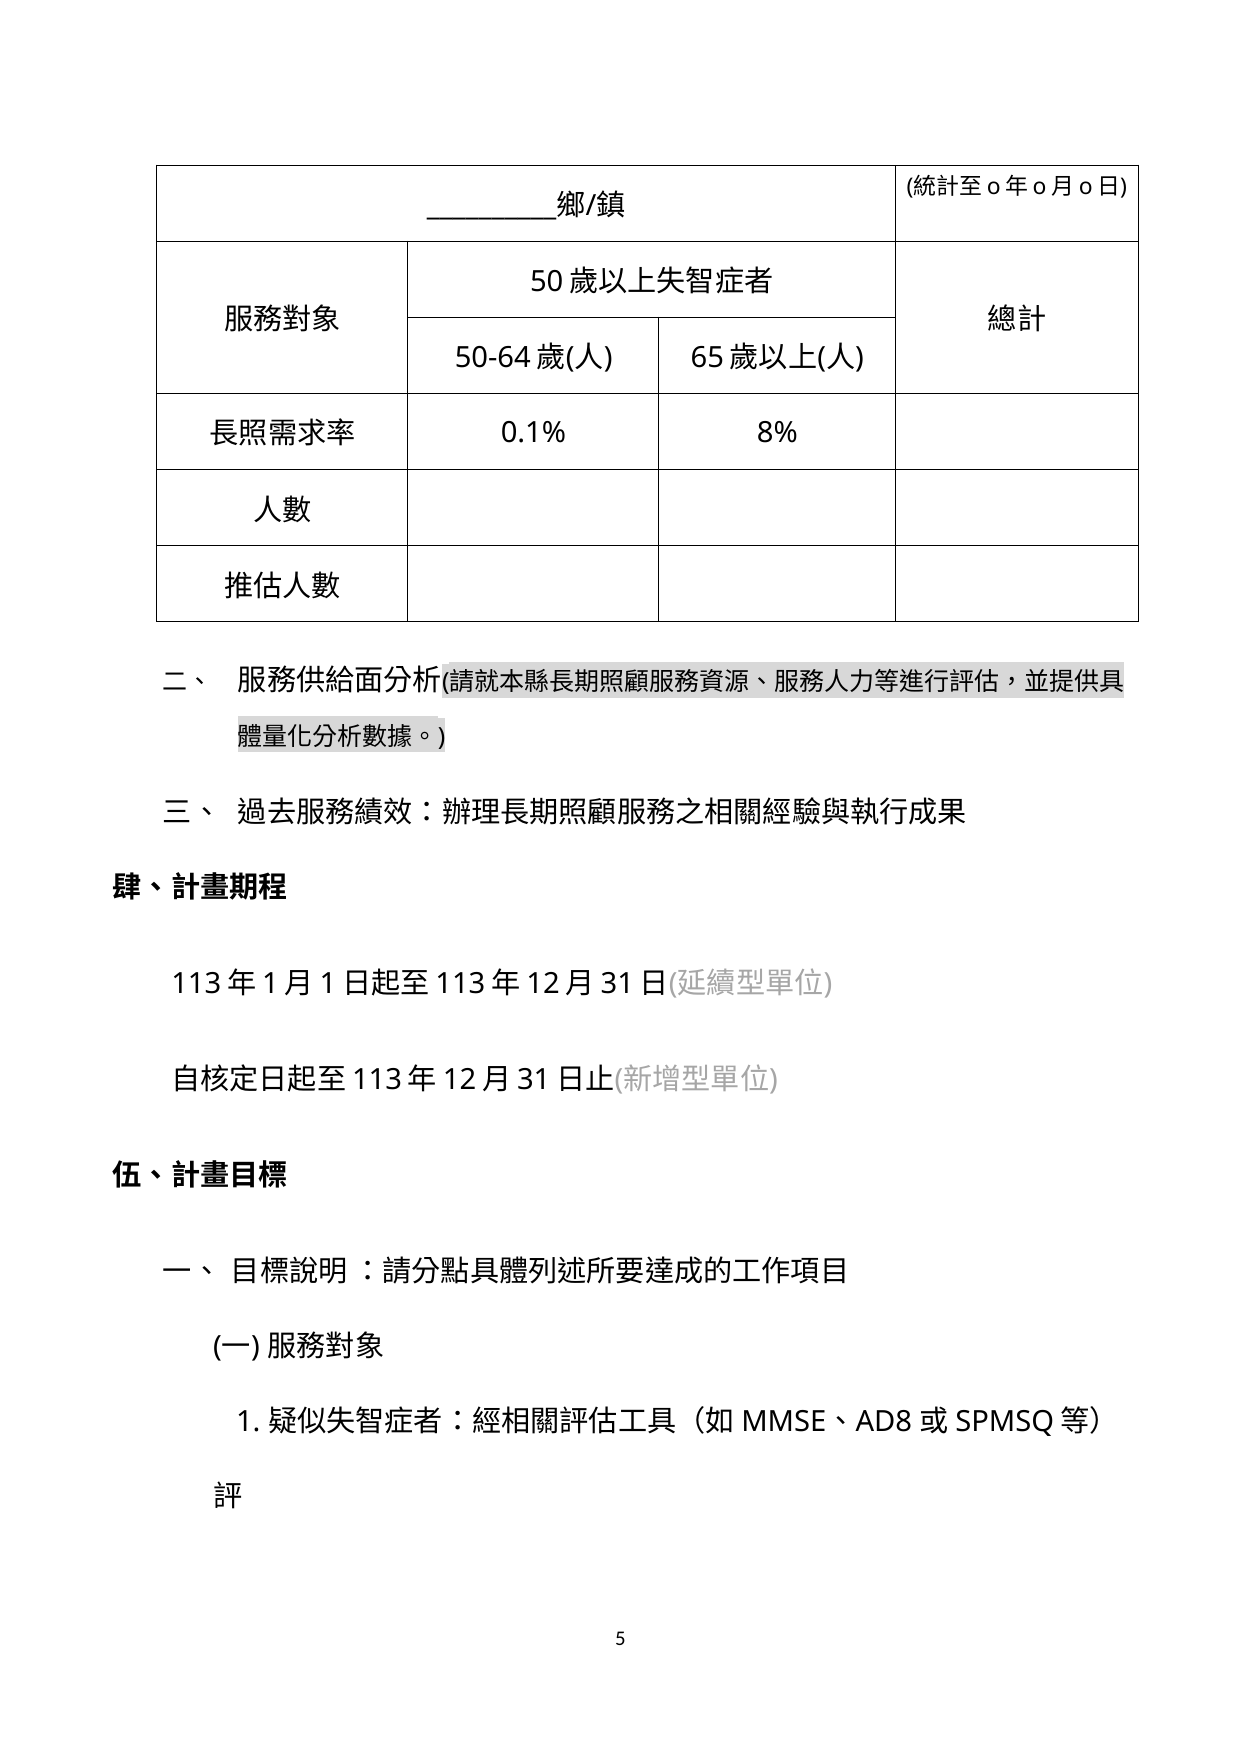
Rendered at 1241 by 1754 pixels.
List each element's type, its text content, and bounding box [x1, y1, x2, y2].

text 自核定日起至113年12月31日止(新增型單位) [171, 1039, 1128, 1114]
table_cell 65歲以上(人) [659, 318, 895, 393]
table_cell 推估人數 [157, 546, 407, 621]
text 113年1月1日起至113年12月31日(延續型單位) [171, 943, 1128, 1018]
list 過去服務績效：辦理長期照顧服務之相關經驗與執行成果 [163, 772, 1128, 847]
table_cell 人數 [157, 470, 407, 545]
table_cell [896, 394, 1138, 469]
table_header (統計至o年o月o日) [896, 166, 1138, 241]
table_cell [896, 546, 1138, 621]
table_cell 8% [659, 394, 895, 469]
table_cell 總計 [896, 242, 1138, 393]
table_cell [896, 470, 1138, 545]
table_cell 50歲以上失智症者 [408, 242, 895, 317]
table_cell [408, 470, 658, 545]
text (一) 服務對象 [213, 1306, 1128, 1381]
table_cell 服務對象 [157, 242, 407, 393]
text 1. 疑似失智症者：經相關評估工具（如 MMSE、AD8 或 SPMSQ等）評 [213, 1381, 1128, 1531]
table_cell [659, 546, 895, 621]
subtitle 計畫目標 [112, 1135, 1128, 1210]
table_cell 50-64歲(人) [408, 318, 658, 393]
table_cell [659, 470, 895, 545]
subtitle 計畫期程 [112, 847, 1128, 922]
list 服務供給面分析(請就本縣長期照顧服務資源、服務人力等進行評估，並提供具體量化分析數據。) [163, 641, 1128, 753]
table_cell 長照需求率 [157, 394, 407, 469]
table_cell [408, 546, 658, 621]
table_cell 0.1% [408, 394, 658, 469]
table_header __________鄉/鎮 [157, 166, 895, 241]
list 目標說明 ：請分點具體列述所要達成的工作項目 [163, 1231, 1128, 1306]
